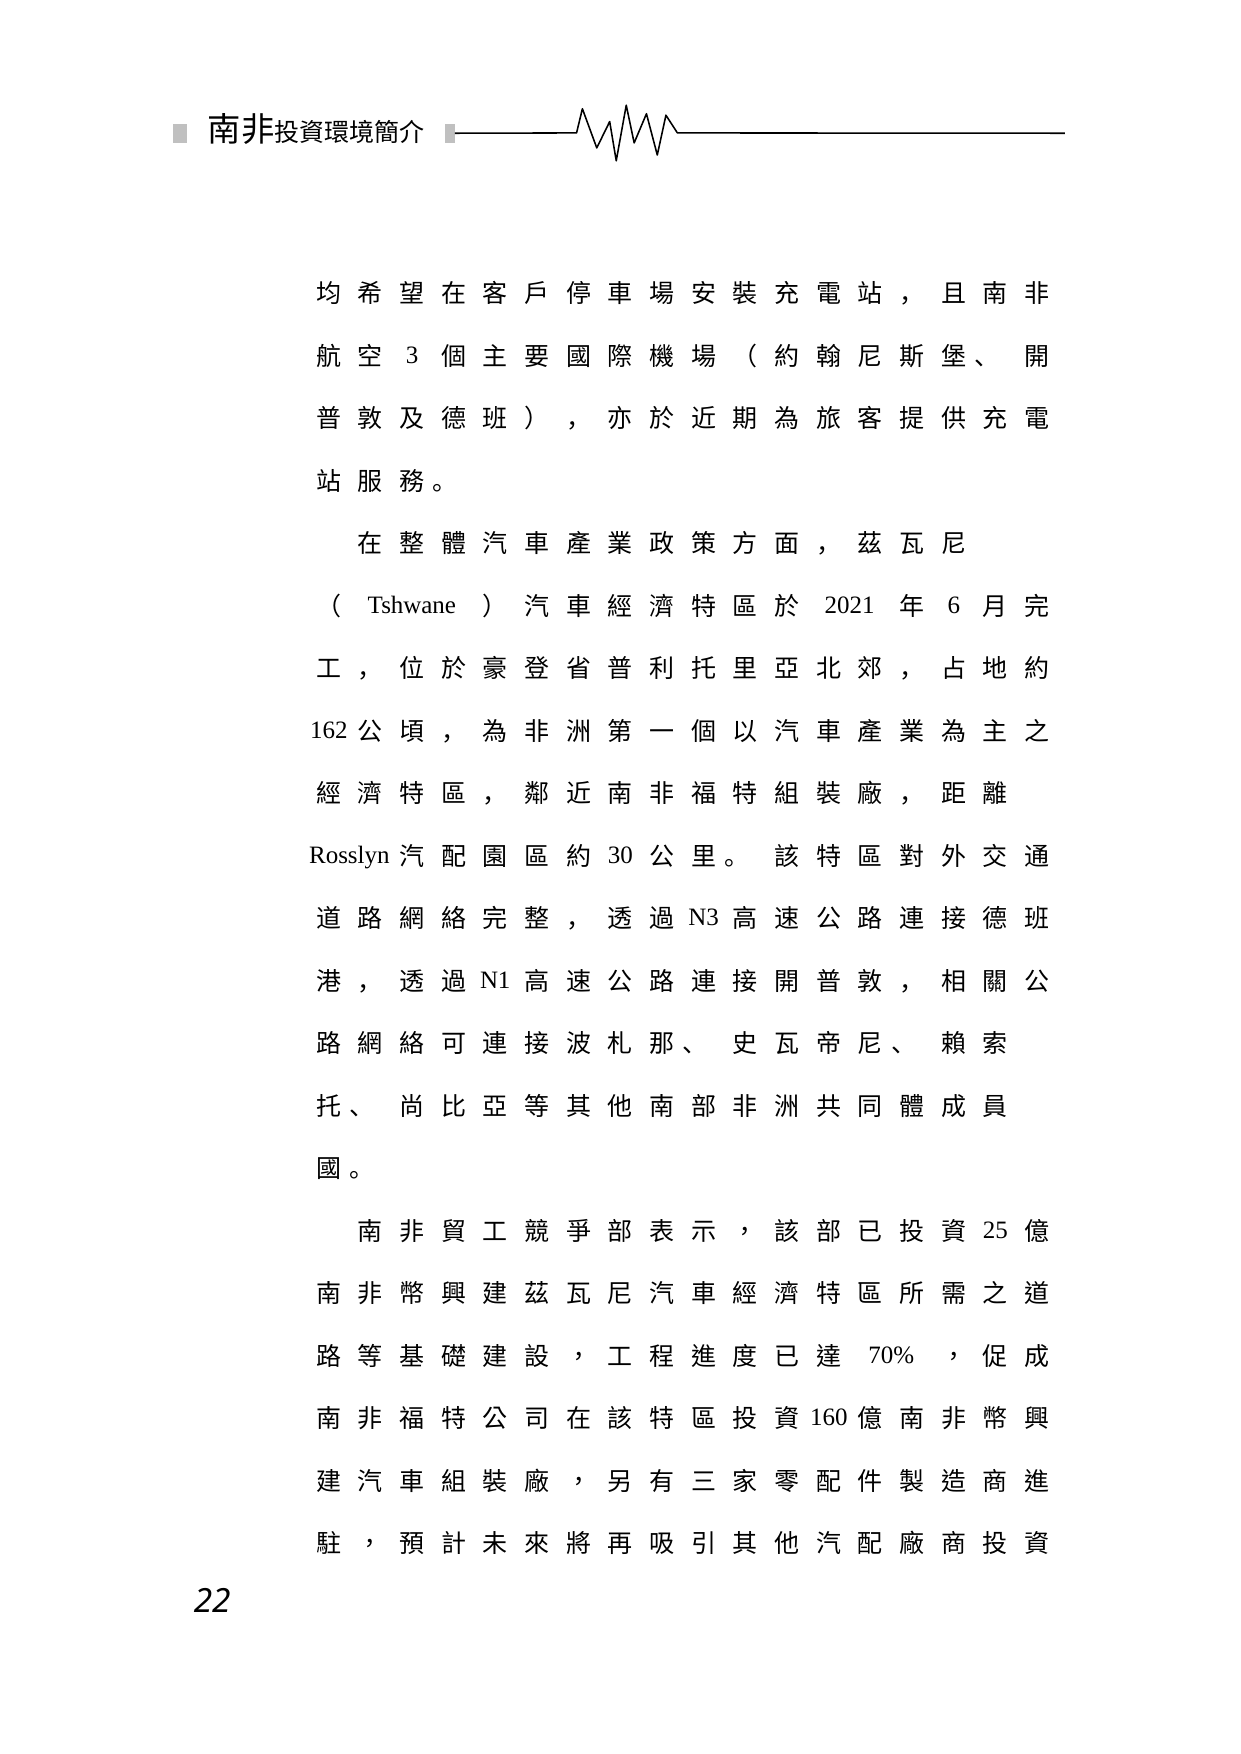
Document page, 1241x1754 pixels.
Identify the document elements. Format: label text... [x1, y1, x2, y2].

text 均希望在客戶停車場安裝充電站，且南非航空3個主要國際機場（約翰尼斯堡、開普敦及德班），亦於近期為旅客提供充電站服務。 [281, 250, 1058, 500]
text 在整體汽車產業政策方面，茲瓦尼（Tshwane）汽車經濟特區於2021年6月完工，位於豪登省普利托里亞北郊，占地約162公頃，為非洲第一個以汽車產業為主之經濟特區，鄰近南非福特組裝廠，距離Rosslyn汽配園區約30公里。該特區對外交通道路網絡完整，透過N3高速公路連接德班港，透過N1高速公路連接開普敦，相關公路網絡可連接波札那、史瓦帝尼、賴索托、尚比亞等其他南部非洲共同體成員國。 [281, 500, 1058, 1188]
text 南非貿工競爭部表示，該部已投資25億南非幣興建茲瓦尼汽車經濟特區所需之道路等基礎建設，工程進度已達70%，促成南非福特公司在該特區投資160億南非幣興建汽車組裝廠，另有三家零配件製造商進駐，預計未來將再吸引其他汽配廠商投資 [281, 1188, 1058, 1563]
